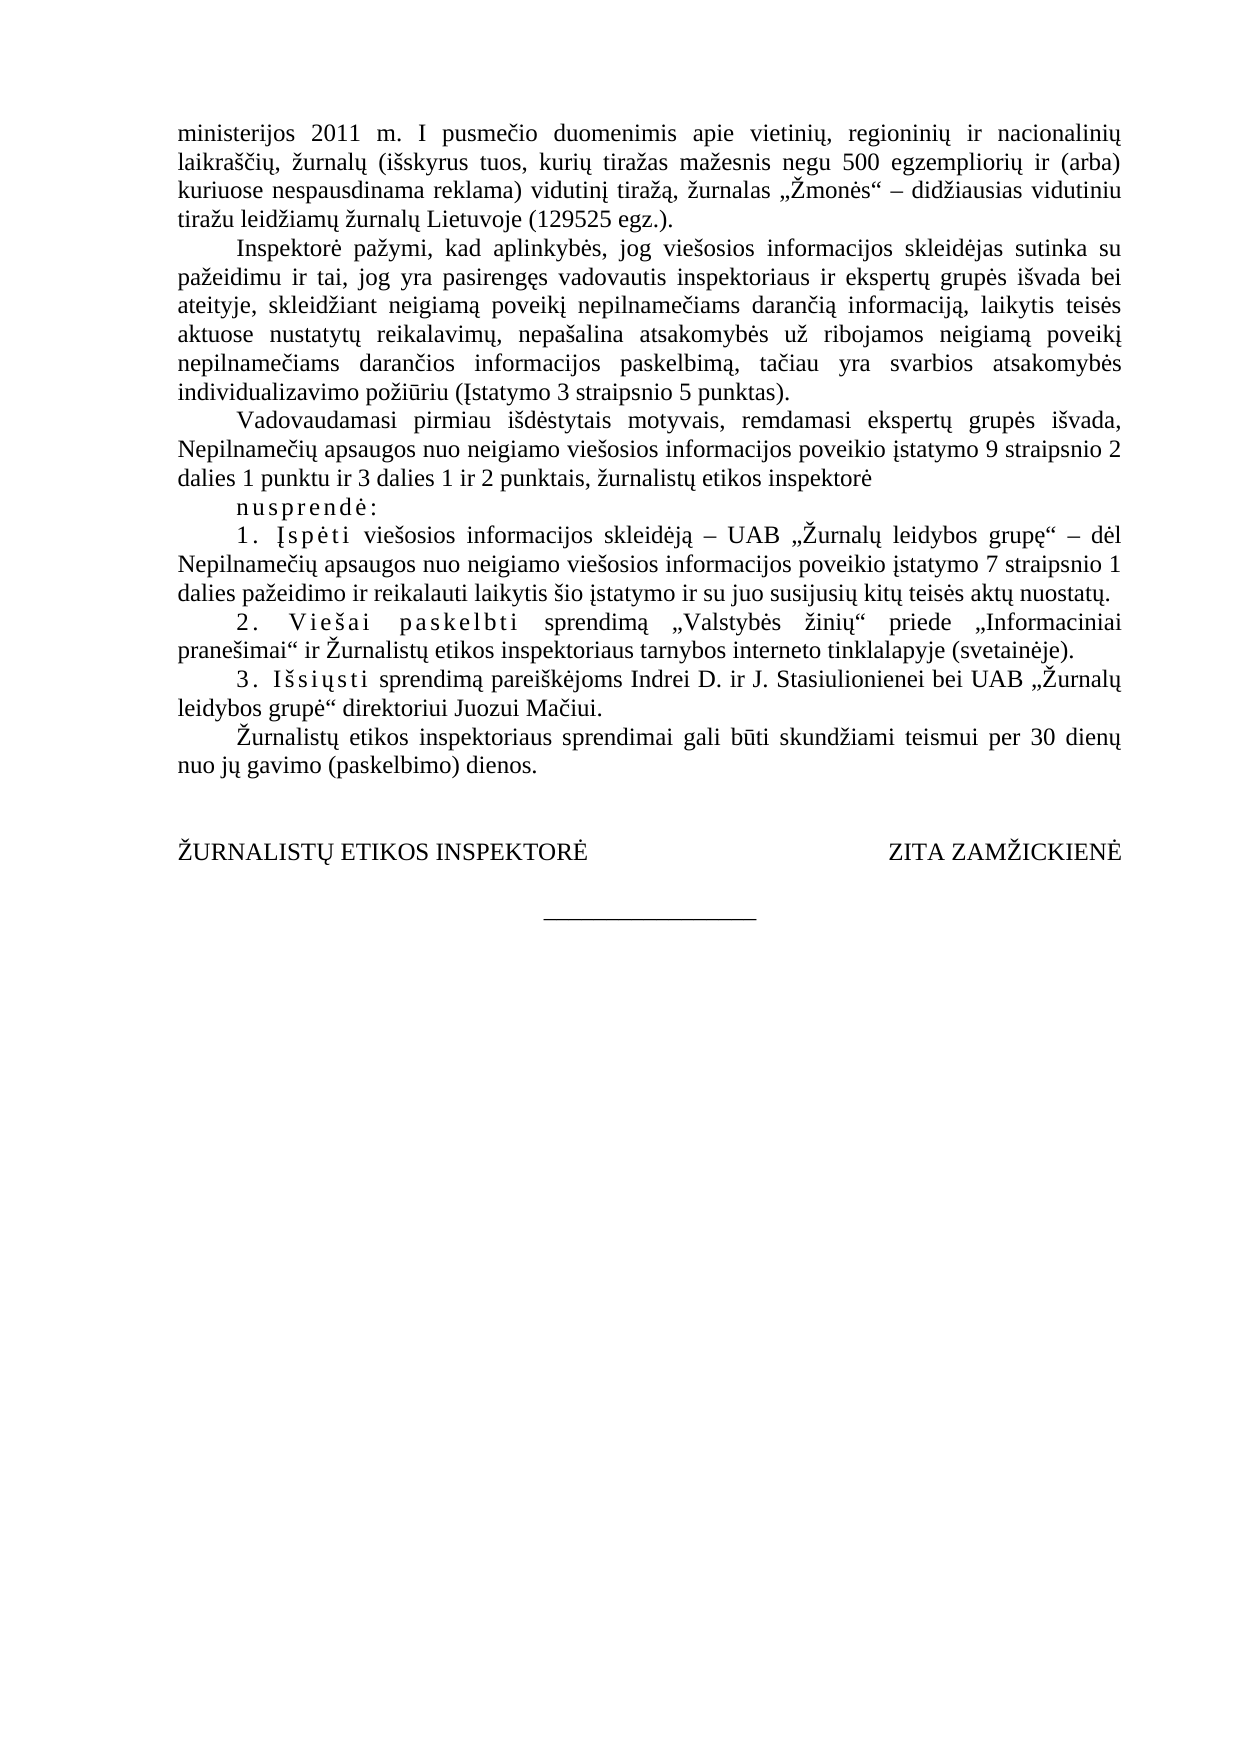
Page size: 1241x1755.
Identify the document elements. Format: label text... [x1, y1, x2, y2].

text Žurnalistų etikos inspektorė Zita Zamžickienė [177, 837, 1122, 866]
text Vadovaudamasi pirmiau išdėstytais motyvais, remdamasi ekspertų grupės išvada, Nepilnamečių apsaugos nuo neigiamo viešosios informacijos poveikio įstatymo 9 straipsnio 2 dalies 1 punktu ir 3 dalies 1 ir 2 punktais, žurnalistų etikos inspektorė [177, 406, 1122, 492]
text 2. Viešai paskelbti sprendimą „Valstybės žinių“ priede „Informaciniai pranešimai“ ir Žurnalistų etikos inspektoriaus tarnybos interneto tinklalapyje (svetainėje). [177, 607, 1122, 664]
text ministerijos 2011 m. I pusmečio duomenimis apie vietinių, regioninių ir nacionalinių laikraščių, žurnalų (išskyrus tuos, kurių tiražas mažesnis negu 500 egzempliorių ir (arba) kuriuose nespausdinama reklama) vidutinį tiražą, žurnalas „Žmonės“ – didžiausias vidutiniu tiražu leidžiamų žurnalų Lietuvoje (129525 egz.). [177, 118, 1122, 233]
text 3. Išsiųsti sprendimą pareiškėjoms Indrei D. ir J. Stasiulionienei bei UAB „Žurnalų leidybos grupė“ direktoriui Juozui Mačiui. [177, 664, 1122, 722]
text nusprendė: [177, 492, 1122, 521]
text Žurnalistų etikos inspektoriaus sprendimai gali būti skundžiami teismui per 30 dienų nuo jų gavimo (paskelbimo) dienos. [177, 722, 1122, 779]
text 1. Įspėti viešosios informacijos skleidėją – UAB „Žurnalų leidybos grupę“ – dėl Nepilnamečių apsaugos nuo neigiamo viešosios informacijos poveikio įstatymo 7 straipsnio 1 dalies pažeidimo ir reikalauti laikytis šio įstatymo ir su juo susijusių kitų teisės aktų nuostatų. [177, 521, 1122, 607]
text _________________ [177, 894, 1122, 923]
text Inspektorė pažymi, kad aplinkybės, jog viešosios informacijos skleidėjas sutinka su pažeidimu ir tai, jog yra pasirengęs vadovautis inspektoriaus ir ekspertų grupės išvada bei ateityje, skleidžiant neigiamą poveikį nepilnamečiams darančią informaciją, laikytis teisės aktuose nustatytų reikalavimų, nepašalina atsakomybės už ribojamos neigiamą poveikį nepilnamečiams darančios informacijos paskelbimą, tačiau yra svarbios atsakomybės individualizavimo požiūriu (Įstatymo 3 straipsnio 5 punktas). [177, 233, 1122, 406]
